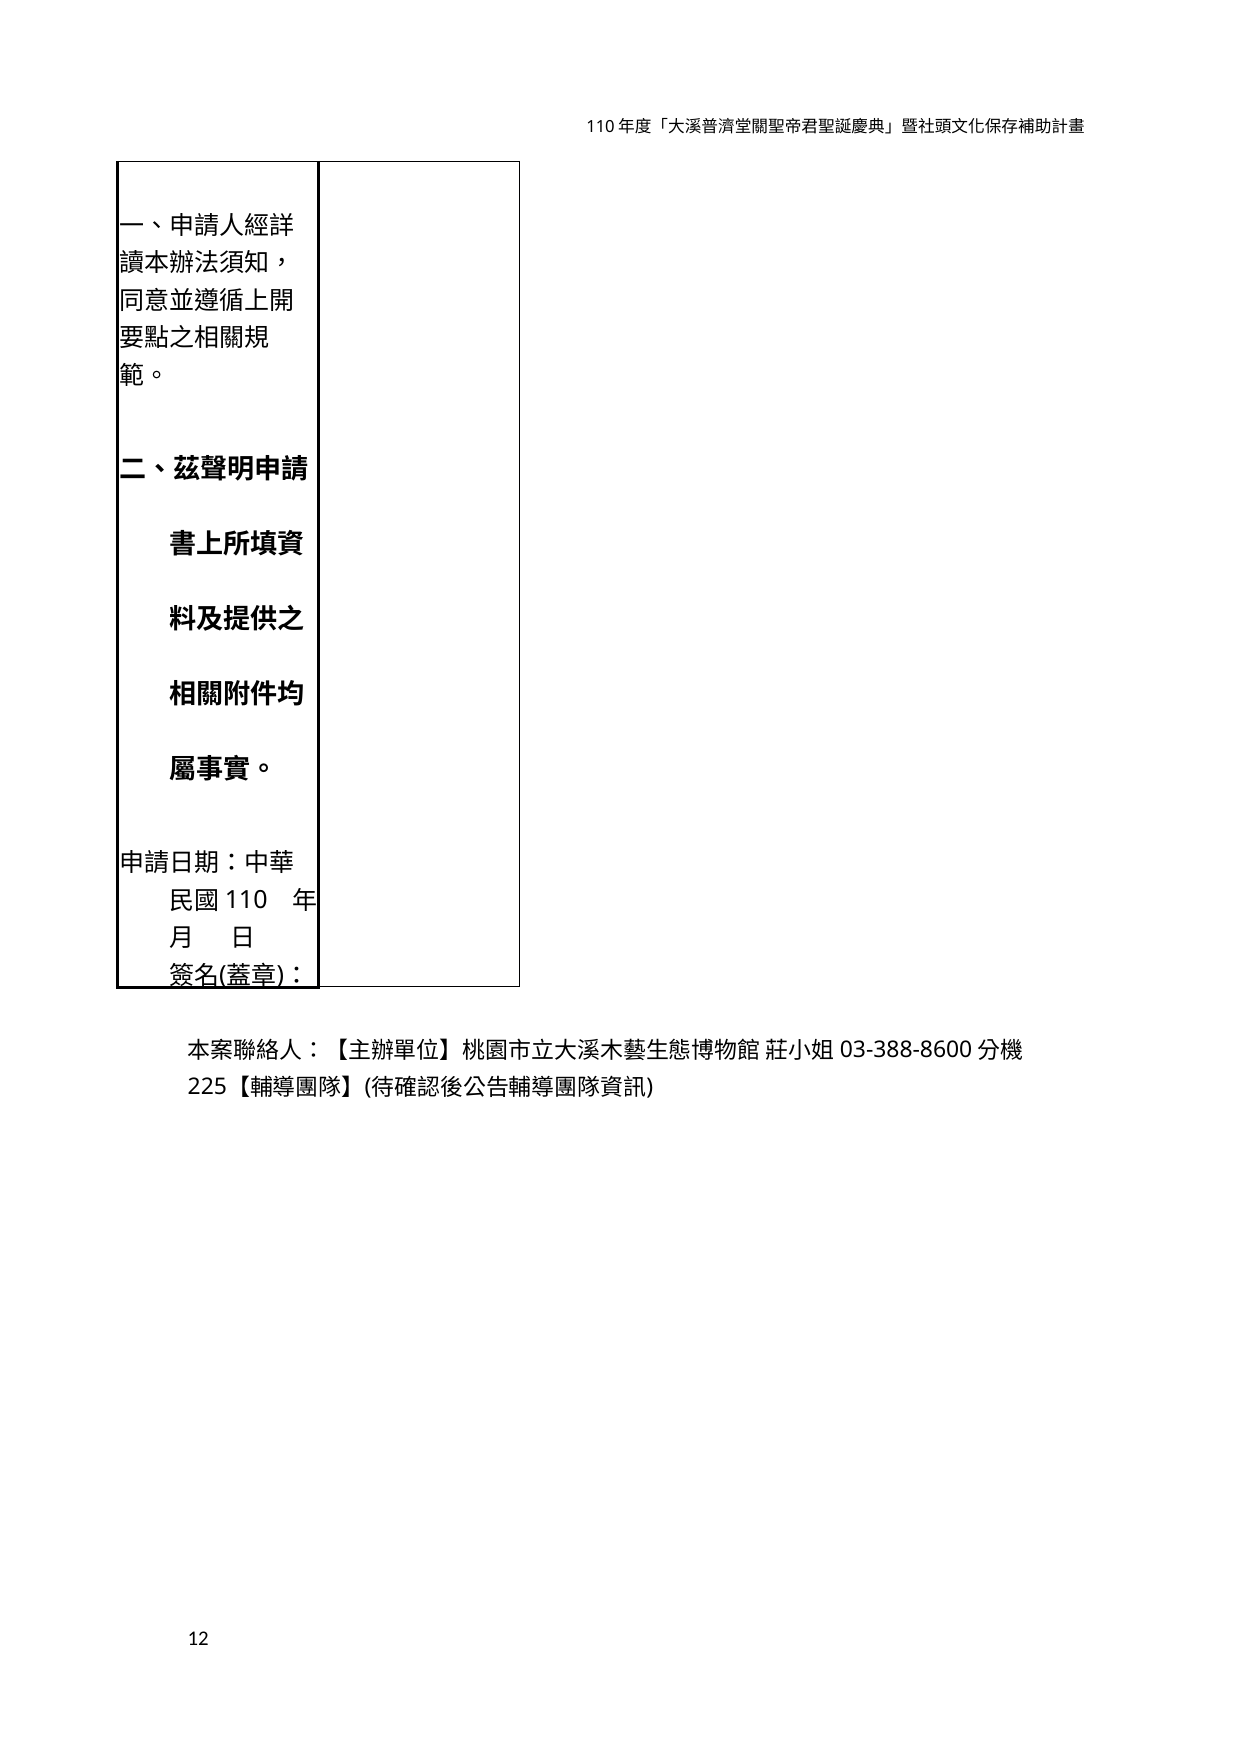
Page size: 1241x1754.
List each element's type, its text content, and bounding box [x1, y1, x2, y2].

table_cell [320, 162, 519, 986]
text 本案聯絡人：【主辦單位】桃園市立大溪木藝生態博物館 莊小姐 03-388-8600分機225【輔導團隊】(待確認後公告輔導團隊資訊) [187, 1023, 1053, 1098]
table_cell 一、申請人經詳讀本辦法須知，同意並遵循上開要點之相關規範。 二、茲聲明申請書上所填資料及提供之相關附件均屬事實。 申請日期：中華民國 110 年 月 日 簽名(蓋章)： [119, 162, 317, 986]
